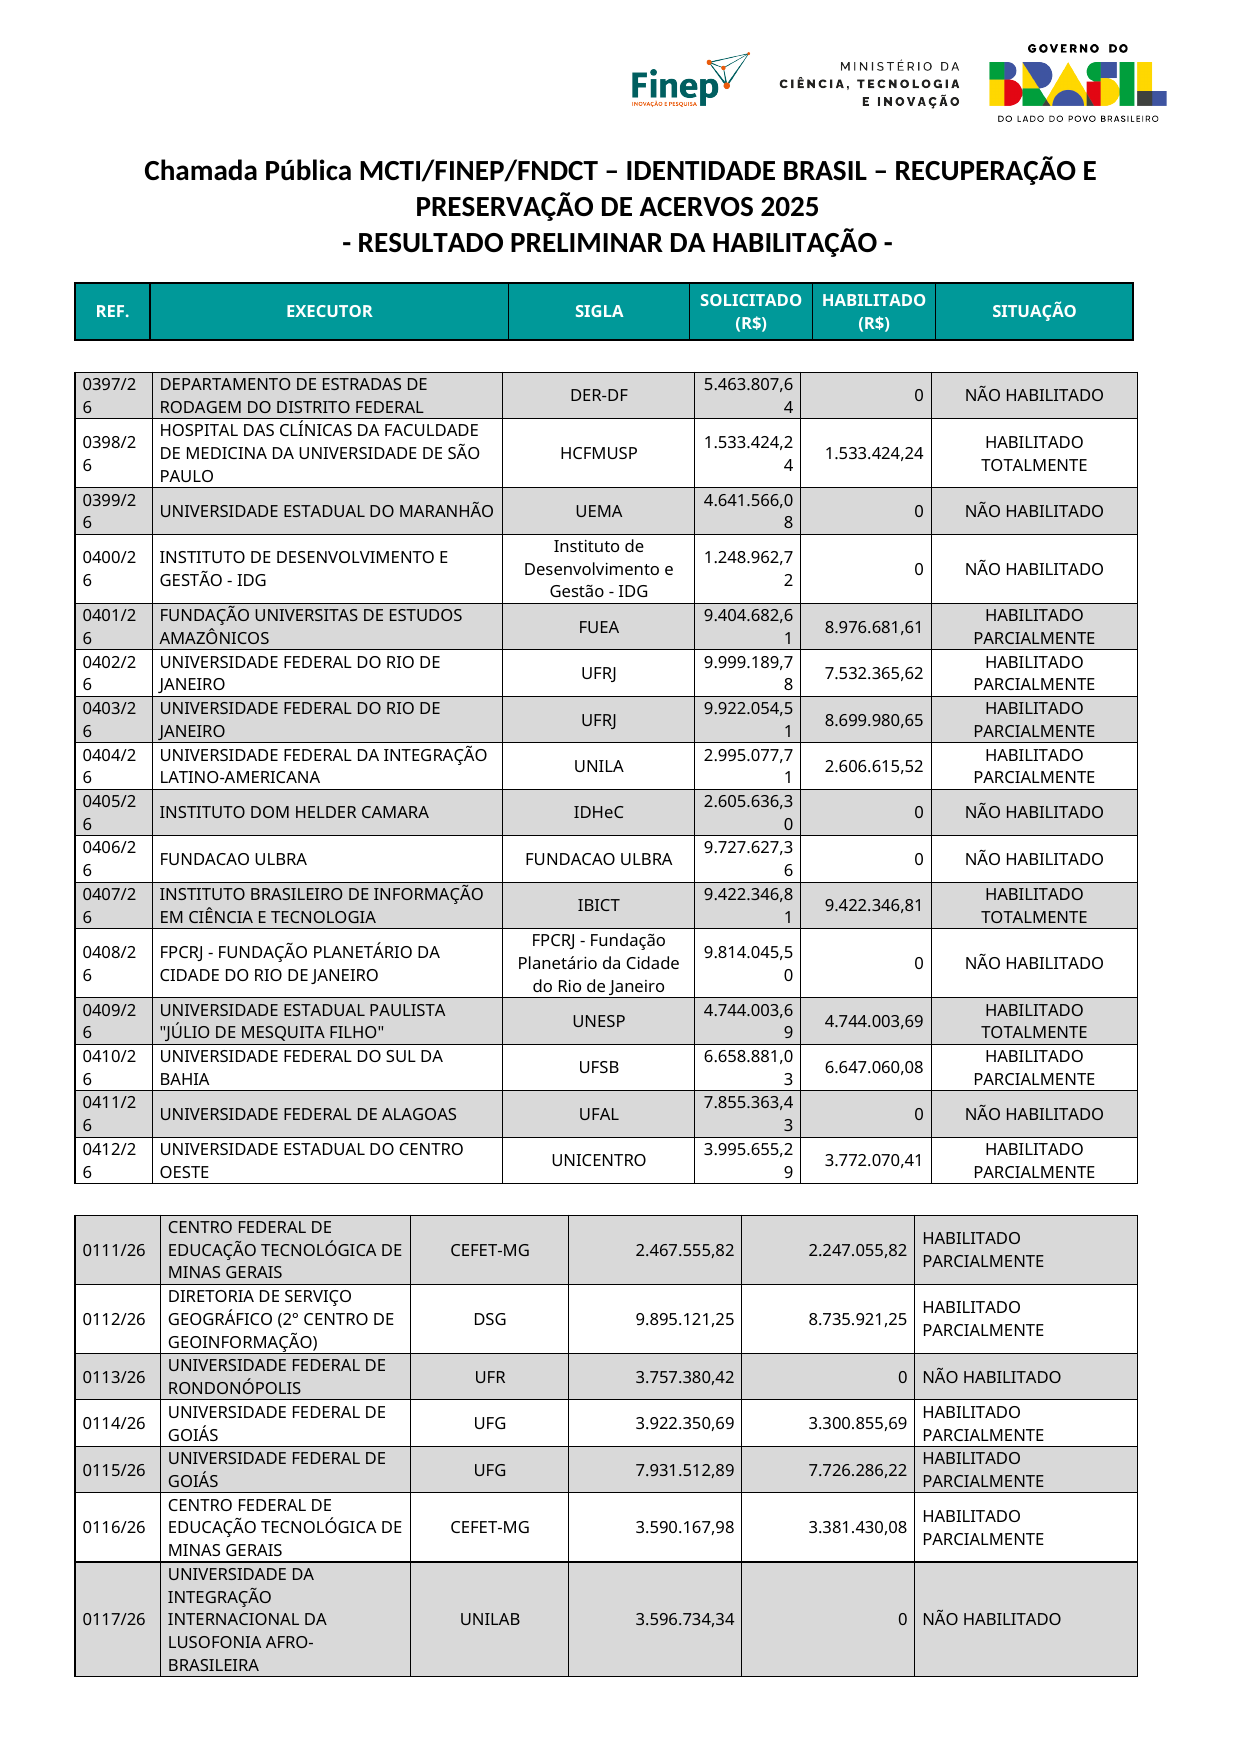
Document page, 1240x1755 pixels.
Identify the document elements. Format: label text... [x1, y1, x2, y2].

table_cell 0116/26 [76, 1493, 160, 1561]
table_cell FUEA [503, 604, 694, 649]
table_cell 0402/26 [76, 650, 152, 696]
table_cell 0412/26 [76, 1138, 152, 1183]
table_cell 9.422.346,81 [695, 883, 800, 928]
table_cell 0 [801, 836, 931, 882]
table_cell 0410/26 [76, 1045, 152, 1090]
table_cell 9.895.121,25 [569, 1285, 741, 1353]
table_cell UFG [411, 1400, 568, 1446]
table_cell DER-DF [503, 373, 694, 418]
table_cell UNIVERSIDADE ESTADUAL PAULISTA "JÚLIO DE MESQUITA FILHO" [153, 998, 502, 1044]
table_cell 0408/26 [76, 929, 152, 997]
table_cell HABILITADO PARCIALMENTE [932, 743, 1137, 789]
table_cell 4.641.566,08 [695, 488, 800, 534]
table_cell UNIVERSIDADE FEDERAL DE RONDONÓPOLIS [161, 1354, 410, 1399]
table_cell 0403/26 [76, 697, 152, 742]
table_cell 0399/26 [76, 488, 152, 534]
table_cell DEPARTAMENTO DE ESTRADAS DE RODAGEM DO DISTRITO FEDERAL [153, 373, 502, 418]
table_cell UNESP [503, 998, 694, 1044]
table_cell FUNDACAO ULBRA [153, 836, 502, 882]
table_cell NÃO HABILITADO [932, 488, 1137, 534]
table_cell FPCRJ - Fundação Planetário da Cidade do Rio de Janeiro [503, 929, 694, 997]
table_cell HABILITADO PARCIALMENTE [915, 1493, 1137, 1561]
table_cell DIRETORIA DE SERVIÇO GEOGRÁFICO (2° CENTRO DE GEOINFORMAÇÃO) [161, 1285, 410, 1353]
table_cell CENTRO FEDERAL DE EDUCAÇÃO TECNOLÓGICA DE MINAS GERAIS [161, 1493, 410, 1561]
table_cell FUNDAÇÃO UNIVERSITAS DE ESTUDOS AMAZÔNICOS [153, 604, 502, 649]
table_cell UNILAB [411, 1563, 568, 1676]
table_header CEFET-MG [411, 1216, 568, 1284]
table_cell 8.735.921,25 [742, 1285, 914, 1353]
table_cell 0407/26 [76, 883, 152, 928]
table_cell 4.744.003,69 [801, 998, 931, 1044]
table_cell 0 [801, 535, 931, 603]
table_header 2.467.555,82 [569, 1216, 741, 1284]
table_cell HABILITADO PARCIALMENTE [932, 650, 1137, 696]
table_cell 2.606.615,52 [801, 743, 931, 789]
table_cell UNIVERSIDADE FEDERAL DO SUL DA BAHIA [153, 1045, 502, 1090]
table_cell 0 [742, 1354, 914, 1399]
table_cell FPCRJ - FUNDAÇÃO PLANETÁRIO DA CIDADE DO RIO DE JANEIRO [153, 929, 502, 997]
table_cell 2.605.636,30 [695, 790, 800, 835]
table_cell 8.699.980,65 [801, 697, 931, 742]
table_cell 0112/26 [76, 1285, 160, 1353]
table_cell UNICENTRO [503, 1138, 694, 1183]
table_cell 9.999.189,78 [695, 650, 800, 696]
table_cell 7.931.512,89 [569, 1447, 741, 1492]
table_cell INSTITUTO BRASILEIRO DE INFORMAÇÃO EM CIÊNCIA E TECNOLOGIA [153, 883, 502, 928]
table_cell UFSB [503, 1045, 694, 1090]
table_cell 7.532.365,62 [801, 650, 931, 696]
table_cell 3.757.380,42 [569, 1354, 741, 1399]
table_cell DSG [411, 1285, 568, 1353]
table_cell UEMA [503, 488, 694, 534]
table_cell HABILITADO TOTALMENTE [932, 419, 1137, 487]
table_cell 6.647.060,08 [801, 1045, 931, 1090]
table_cell NÃO HABILITADO [932, 929, 1137, 997]
table_cell 0117/26 [76, 1563, 160, 1676]
table_cell UNIVERSIDADE FEDERAL DE ALAGOAS [153, 1091, 502, 1137]
table_cell UNIVERSIDADE FEDERAL DO RIO DE JANEIRO [153, 650, 502, 696]
table_header CENTRO FEDERAL DE EDUCAÇÃO TECNOLÓGICA DE MINAS GERAIS [161, 1216, 410, 1284]
table_cell HOSPITAL DAS CLÍNICAS DA FACULDADE DE MEDICINA DA UNIVERSIDADE DE SÃO PAULO [153, 419, 502, 487]
table_cell UFR [411, 1354, 568, 1399]
table_cell HABILITADO PARCIALMENTE [932, 1045, 1137, 1090]
table_cell 3.922.350,69 [569, 1400, 741, 1446]
table_cell INSTITUTO DOM HELDER CAMARA [153, 790, 502, 835]
table_cell 3.300.855,69 [742, 1400, 914, 1446]
table_cell UFRJ [503, 697, 694, 742]
table_cell 3.381.430,08 [742, 1493, 914, 1561]
table_cell 9.404.682,61 [695, 604, 800, 649]
table_cell 0 [801, 1091, 931, 1137]
table_cell UNILA [503, 743, 694, 789]
table_cell 0113/26 [76, 1354, 160, 1399]
table_cell NÃO HABILITADO [932, 836, 1137, 882]
table_cell NÃO HABILITADO [915, 1563, 1137, 1676]
table_cell UNIVERSIDADE FEDERAL DA INTEGRAÇÃO LATINO-AMERICANA [153, 743, 502, 789]
table_cell 0398/26 [76, 419, 152, 487]
table_cell HCFMUSP [503, 419, 694, 487]
table_cell HABILITADO TOTALMENTE [932, 883, 1137, 928]
table_cell UNIVERSIDADE DA INTEGRAÇÃO INTERNACIONAL DA LUSOFONIA AFRO-BRASILEIRA [161, 1563, 410, 1676]
table_cell 0115/26 [76, 1447, 160, 1492]
table_cell UNIVERSIDADE FEDERAL DE GOIÁS [161, 1447, 410, 1492]
table_cell UNIVERSIDADE ESTADUAL DO MARANHÃO [153, 488, 502, 534]
table_cell FUNDACAO ULBRA [503, 836, 694, 882]
table_cell 0 [801, 790, 931, 835]
table_cell 0 [801, 488, 931, 534]
table_cell 4.744.003,69 [695, 998, 800, 1044]
table_cell 9.422.346,81 [801, 883, 931, 928]
table_cell 0411/26 [76, 1091, 152, 1137]
table_cell 1.533.424,24 [801, 419, 931, 487]
table_cell 6.658.881,03 [695, 1045, 800, 1090]
table_cell NÃO HABILITADO [932, 790, 1137, 835]
table_cell 3.772.070,41 [801, 1138, 931, 1183]
table_cell UNIVERSIDADE FEDERAL DE GOIÁS [161, 1400, 410, 1446]
table_header 0111/26 [76, 1216, 160, 1284]
table_cell 0409/26 [76, 998, 152, 1044]
table_cell 5.463.807,64 [695, 373, 800, 418]
table_cell HABILITADO PARCIALMENTE [932, 697, 1137, 742]
table_cell INSTITUTO DE DESENVOLVIMENTO E GESTÃO - IDG [153, 535, 502, 603]
table_cell NÃO HABILITADO [932, 535, 1137, 603]
table_cell HABILITADO PARCIALMENTE [915, 1400, 1137, 1446]
table_cell 3.995.655,29 [695, 1138, 800, 1183]
table_cell CEFET-MG [411, 1493, 568, 1561]
table_cell 0 [801, 929, 931, 997]
table_cell 0 [742, 1563, 914, 1676]
table_cell 0406/26 [76, 836, 152, 882]
table_cell 9.727.627,36 [695, 836, 800, 882]
table_cell UFAL [503, 1091, 694, 1137]
table_cell 7.726.286,22 [742, 1447, 914, 1492]
table_cell UNIVERSIDADE FEDERAL DO RIO DE JANEIRO [153, 697, 502, 742]
table_cell HABILITADO TOTALMENTE [932, 998, 1137, 1044]
table_cell 3.596.734,34 [569, 1563, 741, 1676]
table_cell 1.248.962,72 [695, 535, 800, 603]
table_cell 9.922.054,51 [695, 697, 800, 742]
table_cell 0114/26 [76, 1400, 160, 1446]
table_cell 2.995.077,71 [695, 743, 800, 789]
table_cell 0405/26 [76, 790, 152, 835]
table_header 2.247.055,82 [742, 1216, 914, 1284]
table_cell UNIVERSIDADE ESTADUAL DO CENTRO OESTE [153, 1138, 502, 1183]
table_cell 0397/26 [76, 373, 152, 418]
table_cell HABILITADO PARCIALMENTE [932, 604, 1137, 649]
table_cell 3.590.167,98 [569, 1493, 741, 1561]
table_cell HABILITADO PARCIALMENTE [915, 1285, 1137, 1353]
table_cell 8.976.681,61 [801, 604, 931, 649]
table_cell NÃO HABILITADO [932, 373, 1137, 418]
table_cell HABILITADO PARCIALMENTE [915, 1447, 1137, 1492]
table_cell UFG [411, 1447, 568, 1492]
table_cell 0400/26 [76, 535, 152, 603]
table_cell Instituto de Desenvolvimento e Gestão - IDG [503, 535, 694, 603]
table_cell 9.814.045,50 [695, 929, 800, 997]
table_header HABILITADO PARCIALMENTE [915, 1216, 1137, 1284]
table_cell 7.855.363,43 [695, 1091, 800, 1137]
table_cell 1.533.424,24 [695, 419, 800, 487]
table_cell 0 [801, 373, 931, 418]
table_cell IBICT [503, 883, 694, 928]
table_cell 0404/26 [76, 743, 152, 789]
table_cell IDHeC [503, 790, 694, 835]
table_cell NÃO HABILITADO [932, 1091, 1137, 1137]
table_cell NÃO HABILITADO [915, 1354, 1137, 1399]
table_cell 0401/26 [76, 604, 152, 649]
table_cell UFRJ [503, 650, 694, 696]
table_cell HABILITADO PARCIALMENTE [932, 1138, 1137, 1183]
